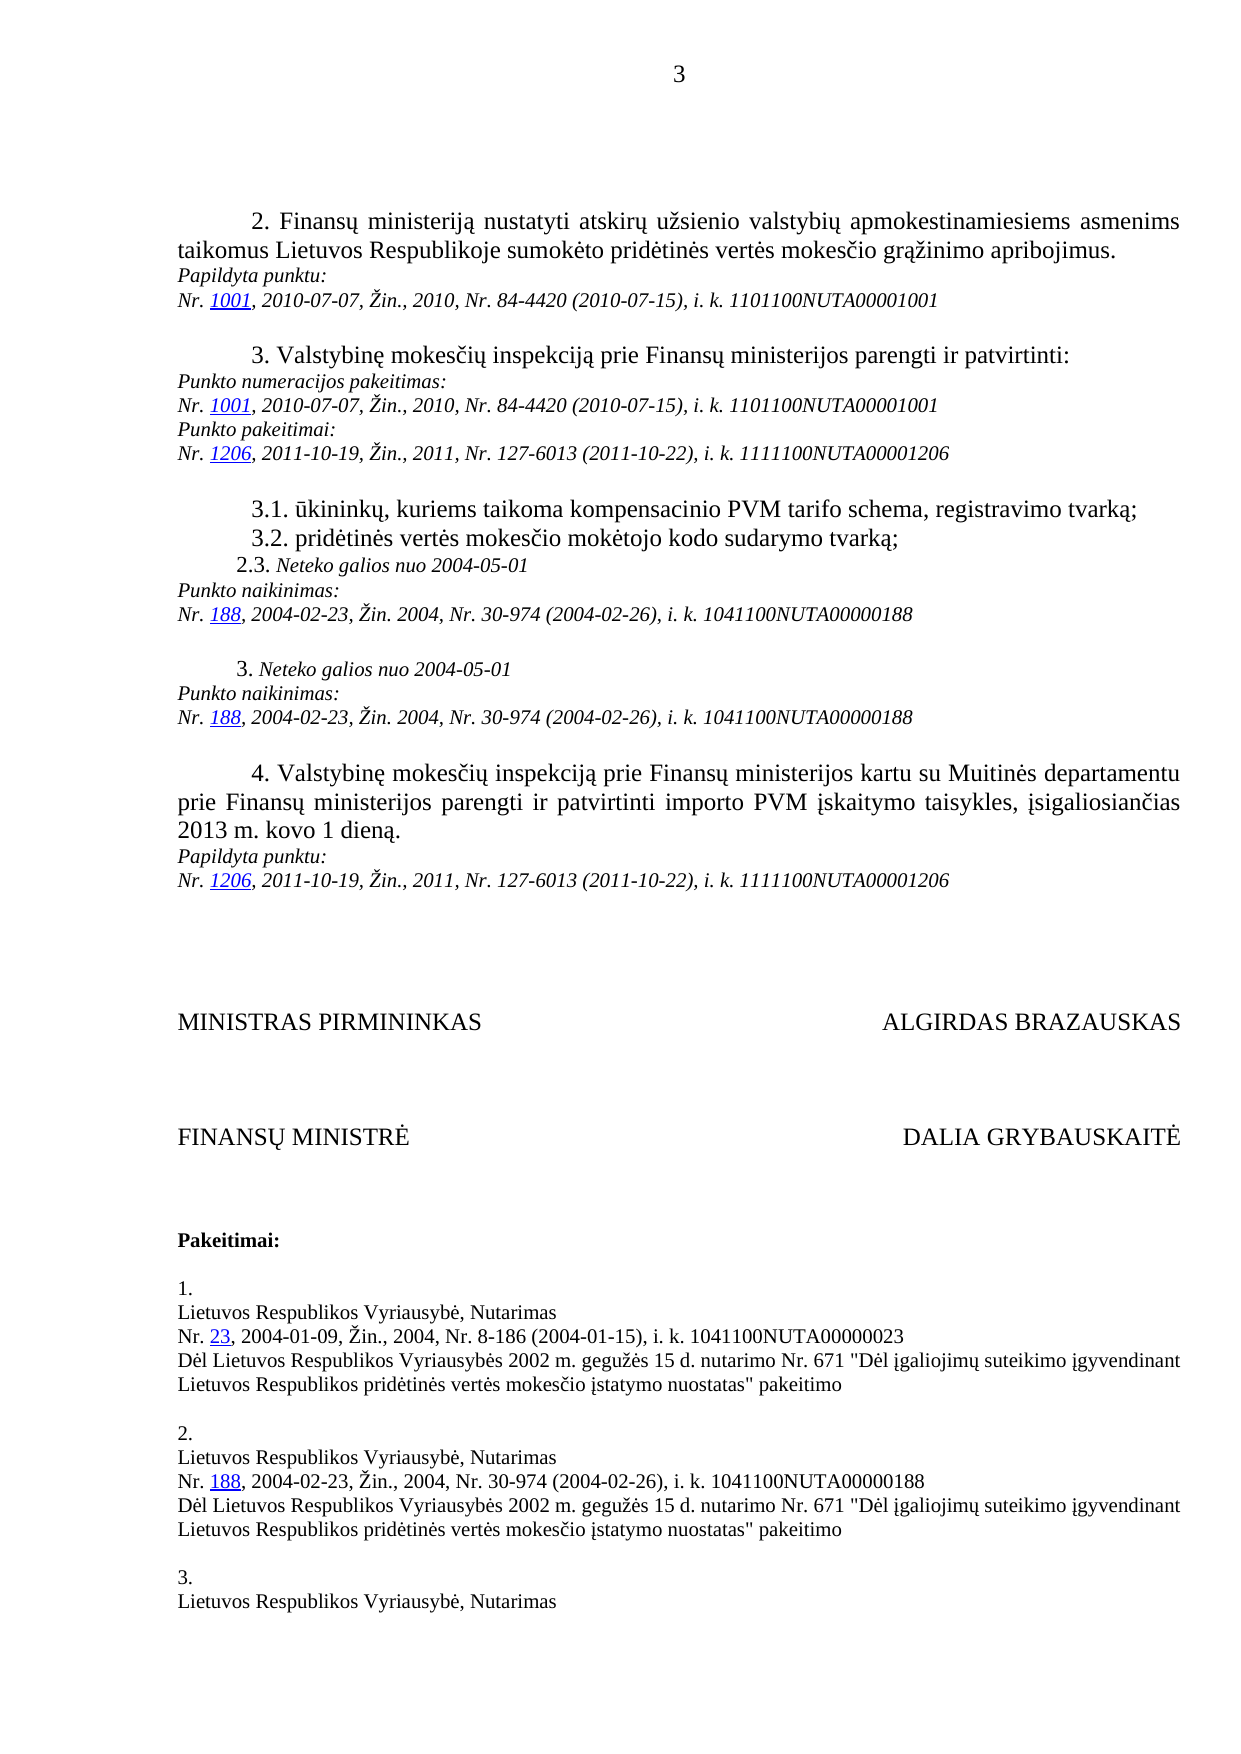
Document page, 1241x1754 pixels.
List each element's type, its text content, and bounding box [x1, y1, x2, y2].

text Pakeitimai: [177, 1228, 1181, 1252]
text 2. Finansų ministeriją nustatyti atskirų užsienio valstybių apmokestinamiesiems asmenims taikomus Lietuvos Respublikoje sumokėto pridėtinės vertės mokesčio grąžinimo apribojimus. [177, 206, 1181, 263]
text MINISTRAS PIRMININKAS ALGIRDAS BRAZAUSKAS [177, 1007, 1181, 1036]
text 2.3. Neteko galios nuo 2004-05-01 [177, 552, 1181, 578]
text 1. [177, 1276, 1181, 1300]
text Punkto pakeitimai: [177, 417, 1181, 441]
text Nr. 1206, 2011-10-19, Žin., 2011, Nr. 127-6013 (2011-10-22), i. k. 1111100NUTA00001206 [177, 868, 1181, 892]
text Nr. 23, 2004-01-09, Žin., 2004, Nr. 8-186 (2004-01-15), i. k. 1041100NUTA00000023 [177, 1324, 1181, 1348]
text Lietuvos Respublikos Vyriausybė, Nutarimas [177, 1589, 1181, 1613]
text Nr. 1206, 2011-10-19, Žin., 2011, Nr. 127-6013 (2011-10-22), i. k. 1111100NUTA00001206 [177, 441, 1181, 465]
text Punkto numeracijos pakeitimas: [177, 369, 1181, 393]
text Punkto naikinimas: [177, 578, 1181, 602]
text 3. Valstybinę mokesčių inspekciją prie Finansų ministerijos parengti ir patvirtinti: [177, 340, 1181, 369]
text Dėl Lietuvos Respublikos Vyriausybės 2002 m. gegužės 15 d. nutarimo Nr. 671 "Dėl įgaliojimų suteikimo įgyvendinant Lietuvos Respublikos pridėtinės vertės mokesčio įstatymo nuostatas" pakeitimo [177, 1493, 1181, 1541]
text Nr. 1001, 2010-07-07, Žin., 2010, Nr. 84-4420 (2010-07-15), i. k. 1101100NUTA00001001 [177, 393, 1181, 417]
text Nr. 1001, 2010-07-07, Žin., 2010, Nr. 84-4420 (2010-07-15), i. k. 1101100NUTA00001001 [177, 287, 1181, 312]
text 3.2. pridėtinės vertės mokesčio mokėtojo kodo sudarymo tvarką; [177, 523, 1181, 552]
text Punkto naikinimas: [177, 681, 1181, 705]
text 3. [177, 1565, 1181, 1589]
text 2. [177, 1421, 1181, 1444]
text Lietuvos Respublikos Vyriausybė, Nutarimas [177, 1444, 1181, 1469]
text 3.1. ūkininkų, kuriems taikoma kompensacinio PVM tarifo schema, registravimo tvarką; [177, 494, 1181, 523]
text Nr. 188, 2004-02-23, Žin. 2004, Nr. 30-974 (2004-02-26), i. k. 1041100NUTA00000188 [177, 602, 1181, 626]
text Nr. 188, 2004-02-23, Žin., 2004, Nr. 30-974 (2004-02-26), i. k. 1041100NUTA00000188 [177, 1469, 1181, 1493]
text Dėl Lietuvos Respublikos Vyriausybės 2002 m. gegužės 15 d. nutarimo Nr. 671 "Dėl įgaliojimų suteikimo įgyvendinant Lietuvos Respublikos pridėtinės vertės mokesčio įstatymo nuostatas" pakeitimo [177, 1348, 1181, 1396]
text Papildyta punktu: [177, 263, 1181, 287]
text Nr. 188, 2004-02-23, Žin. 2004, Nr. 30-974 (2004-02-26), i. k. 1041100NUTA00000188 [177, 705, 1181, 729]
text Lietuvos Respublikos Vyriausybė, Nutarimas [177, 1300, 1181, 1324]
text 3. Neteko galios nuo 2004-05-01 [177, 655, 1181, 681]
text FINANSŲ MINISTRĖ DALIA GRYBAUSKAITĖ [177, 1122, 1181, 1151]
text Papildyta punktu: [177, 844, 1181, 868]
text 4. Valstybinę mokesčių inspekciją prie Finansų ministerijos kartu su Muitinės departamentu prie Finansų ministerijos parengti ir patvirtinti importo PVM įskaitymo taisykles, įsigaliosiančias 2013 m. kovo 1 dieną. [177, 758, 1181, 844]
